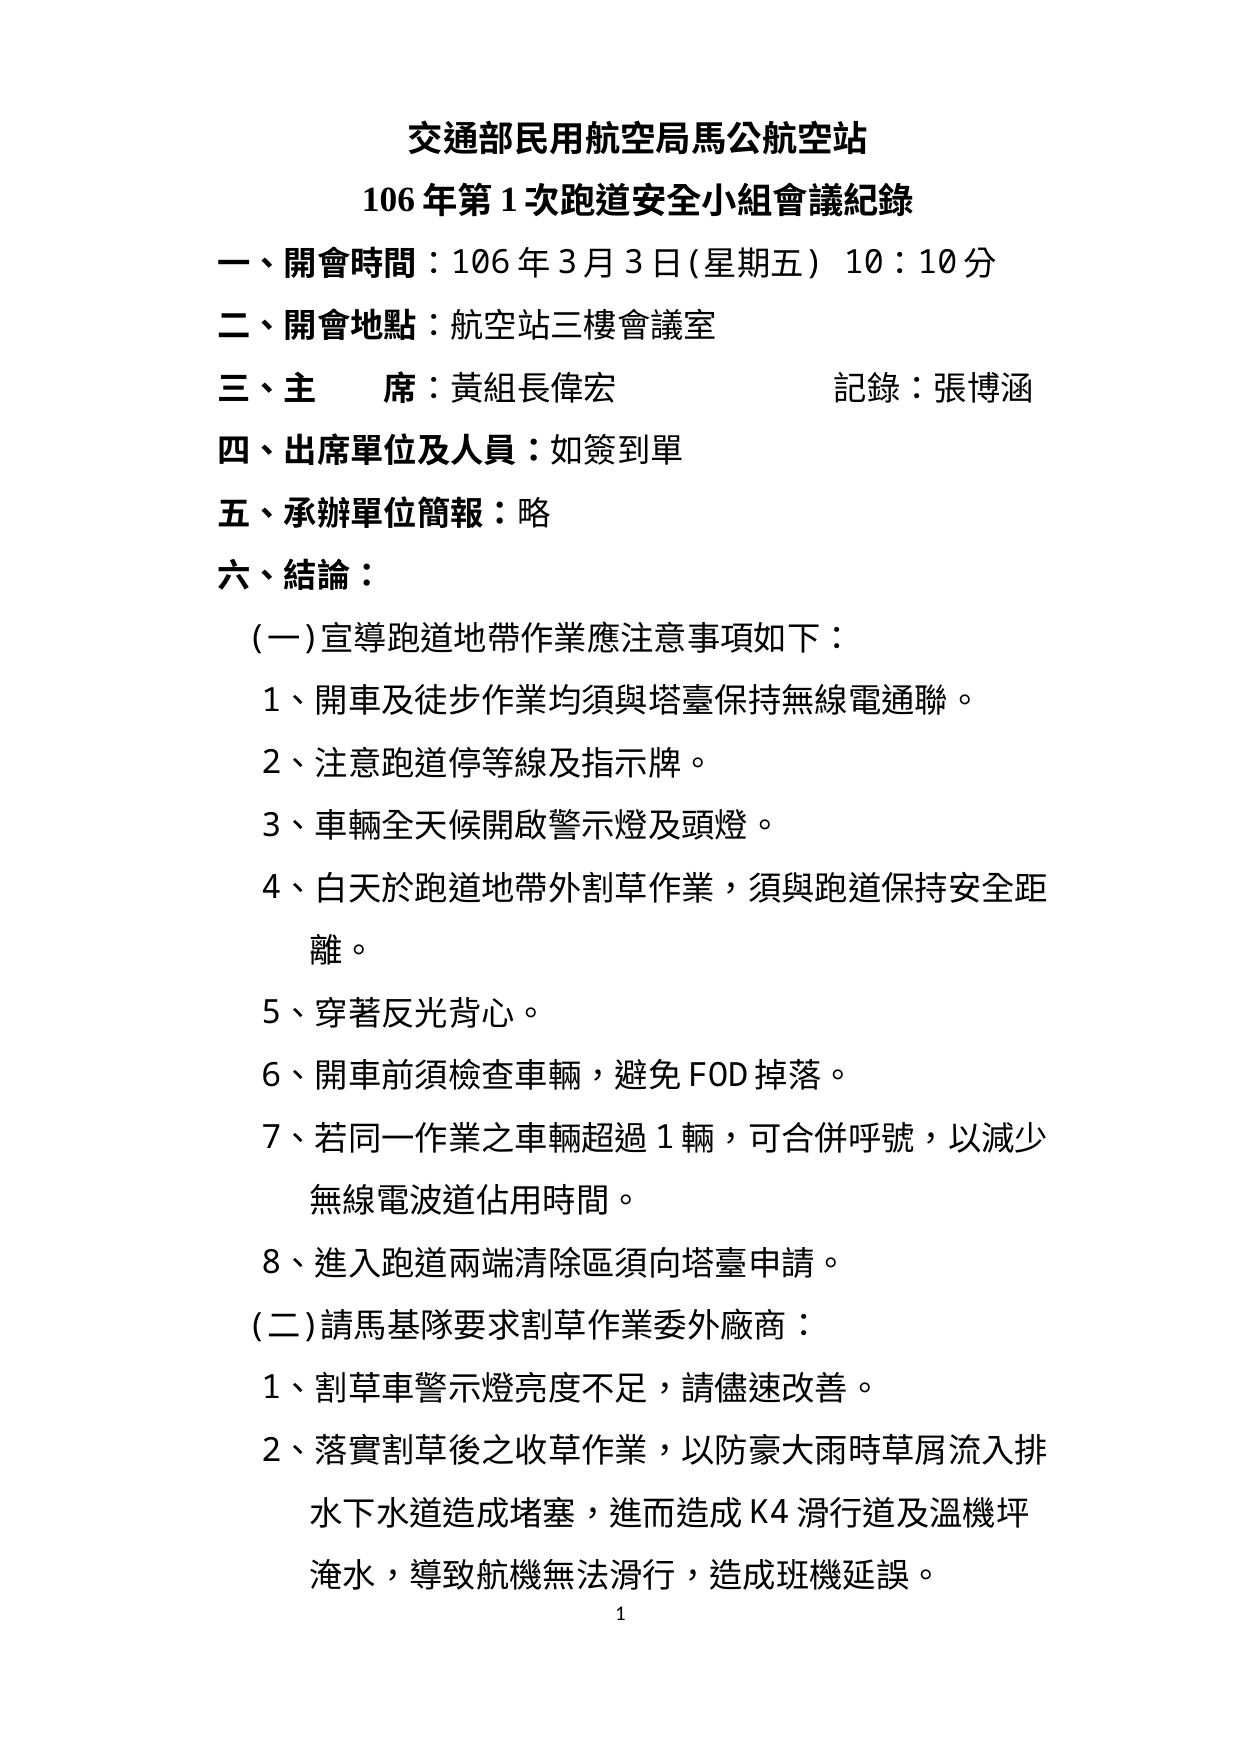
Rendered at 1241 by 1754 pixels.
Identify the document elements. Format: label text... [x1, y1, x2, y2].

text 5、穿著反光背心。 [261, 969, 1053, 1032]
text 2、落實割草後之收草作業，以防豪大雨時草屑流入排水下水道造成堵塞，進而造成K4滑行道及溫機坪淹水，導致航機無法滑行，造成班機延誤。 [261, 1407, 1053, 1594]
text 4、白天於跑道地帶外割草作業，須與跑道保持安全距離。 [261, 844, 1053, 969]
text 106年第1次跑道安全小組會議紀錄 [187, 157, 1053, 219]
text 1、割草車警示燈亮度不足，請儘速改善。 [261, 1344, 1053, 1407]
text 二、開會地點：航空站三樓會議室 [217, 282, 1053, 344]
text 五、承辦單位簡報：略 [217, 469, 1053, 532]
text 8、進入跑道兩端清除區須向塔臺申請。 [261, 1219, 1053, 1282]
text 一、開會時間：106年3月3日(星期五) 10：10分 [217, 219, 1053, 282]
text 2、注意跑道停等線及指示牌。 [261, 719, 1053, 782]
text 交通部民用航空局馬公航空站 [187, 94, 1053, 157]
text 3、車輛全天候開啟警示燈及頭燈。 [261, 782, 1053, 844]
text 1、開車及徒步作業均須與塔臺保持無線電通聯。 [261, 657, 1053, 719]
text 6、開車前須檢查車輛，避免FOD掉落。 [261, 1032, 1053, 1094]
text (二)請馬基隊要求割草作業委外廠商： [247, 1282, 1053, 1344]
text (一)宣導跑道地帶作業應注意事項如下： [247, 594, 1053, 657]
text 六、結論： [217, 532, 1053, 594]
text 三、主 席：黃組長偉宏 記錄：張博涵 四、出席單位及人員：如簽到單 [217, 344, 1053, 469]
text 7、若同一作業之車輛超過1輛，可合併呼號，以減少無線電波道佔用時間。 [261, 1094, 1053, 1219]
